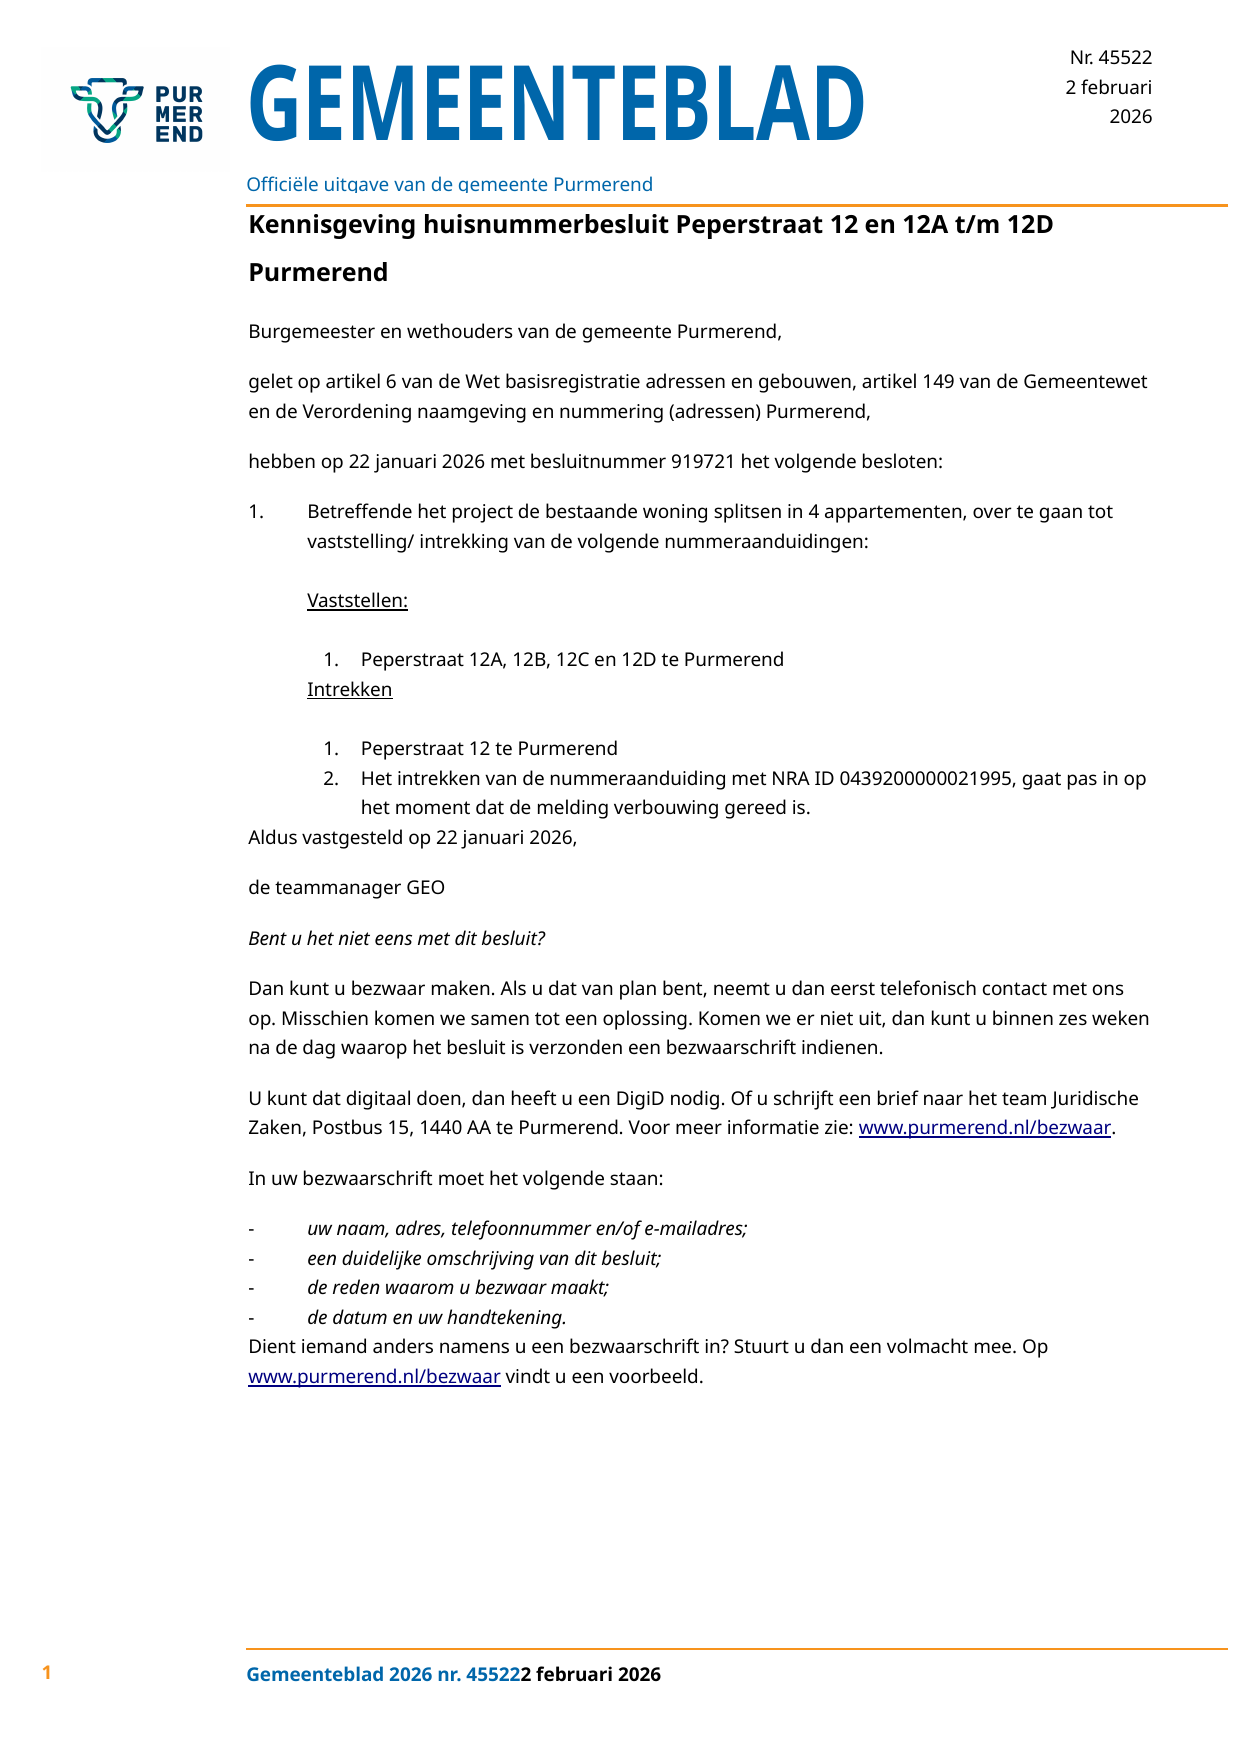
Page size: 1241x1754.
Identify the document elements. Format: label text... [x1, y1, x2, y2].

picture [41, 47, 231, 172]
text Aldus vastgesteld op 22 januari 2026, [248, 824, 1152, 850]
list de reden waarom u bezwaar maakt; [248, 1274, 1152, 1300]
list een duidelijke omschrijving van dit besluit; [248, 1245, 1152, 1271]
list Het intrekken van de nummeraanduiding met NRA ID 0439200000021995, gaat pas in op het moment dat de melding verbouwing gereed is. [323, 765, 1152, 820]
text In uw bezwaarschrift moet het volgende staan: [248, 1165, 1152, 1191]
list Betreffende het project de bestaande woning splitsen in 4 appartementen, over te gaan tot vaststelling/ intrekking van de volgende nummeraanduidingen: [248, 499, 1152, 554]
text U kunt dat digitaal doen, dan heeft u een DigiD nodig. Of u schrijft een brief naar het team Juridische Zaken, Postbus 15, 1440 AA te Purmerend. Voor meer informatie zie: www.purmerend.nl/bezwaar. [248, 1085, 1152, 1140]
text Kennisgeving huisnummerbesluit Peperstraat 12 en 12A t/m 12D Purmerend [248, 207, 1152, 288]
text Burgemeester en wethouders van de gemeente Purmerend, [248, 318, 1152, 344]
list de datum en uw handtekening. [248, 1304, 1152, 1330]
list Intrekken [248, 676, 1152, 702]
text gelet op artikel 6 van de Wet basisregistratie adressen en gebouwen, artikel 149 van de Gemeentewet en de Verordening naamgeving en nummering (adressen) Purmerend, [248, 368, 1152, 424]
list Peperstraat 12A, 12B, 12C en 12D te Purmerend [323, 647, 1152, 672]
text Bent u het niet eens met dit besluit? [248, 925, 1152, 951]
text de teammanager GEO [248, 874, 1152, 900]
text Dan kunt u bezwaar maken. Als u dat van plan bent, neemt u dan eerst telefonisch contact met ons op. Misschien komen we samen tot een oplossing. Komen we er niet uit, dan kunt u binnen zes weken na de dag waarop het besluit is verzonden een bezwaarschrift indienen. [248, 975, 1152, 1060]
list Peperstraat 12 te Purmerend [323, 735, 1152, 761]
list Vaststellen: [248, 587, 1152, 613]
list uw naam, adres, telefoonnummer en/of e-mailadres; [248, 1215, 1152, 1241]
text hebben op 22 januari 2026 met besluitnummer 919721 het volgende besloten: [248, 448, 1152, 474]
text Dient iemand anders namens u een bezwaarschrift in? Stuurt u dan een volmacht mee. Op www.purmerend.nl/bezwaar vindt u een voorbeeld. [248, 1334, 1152, 1389]
